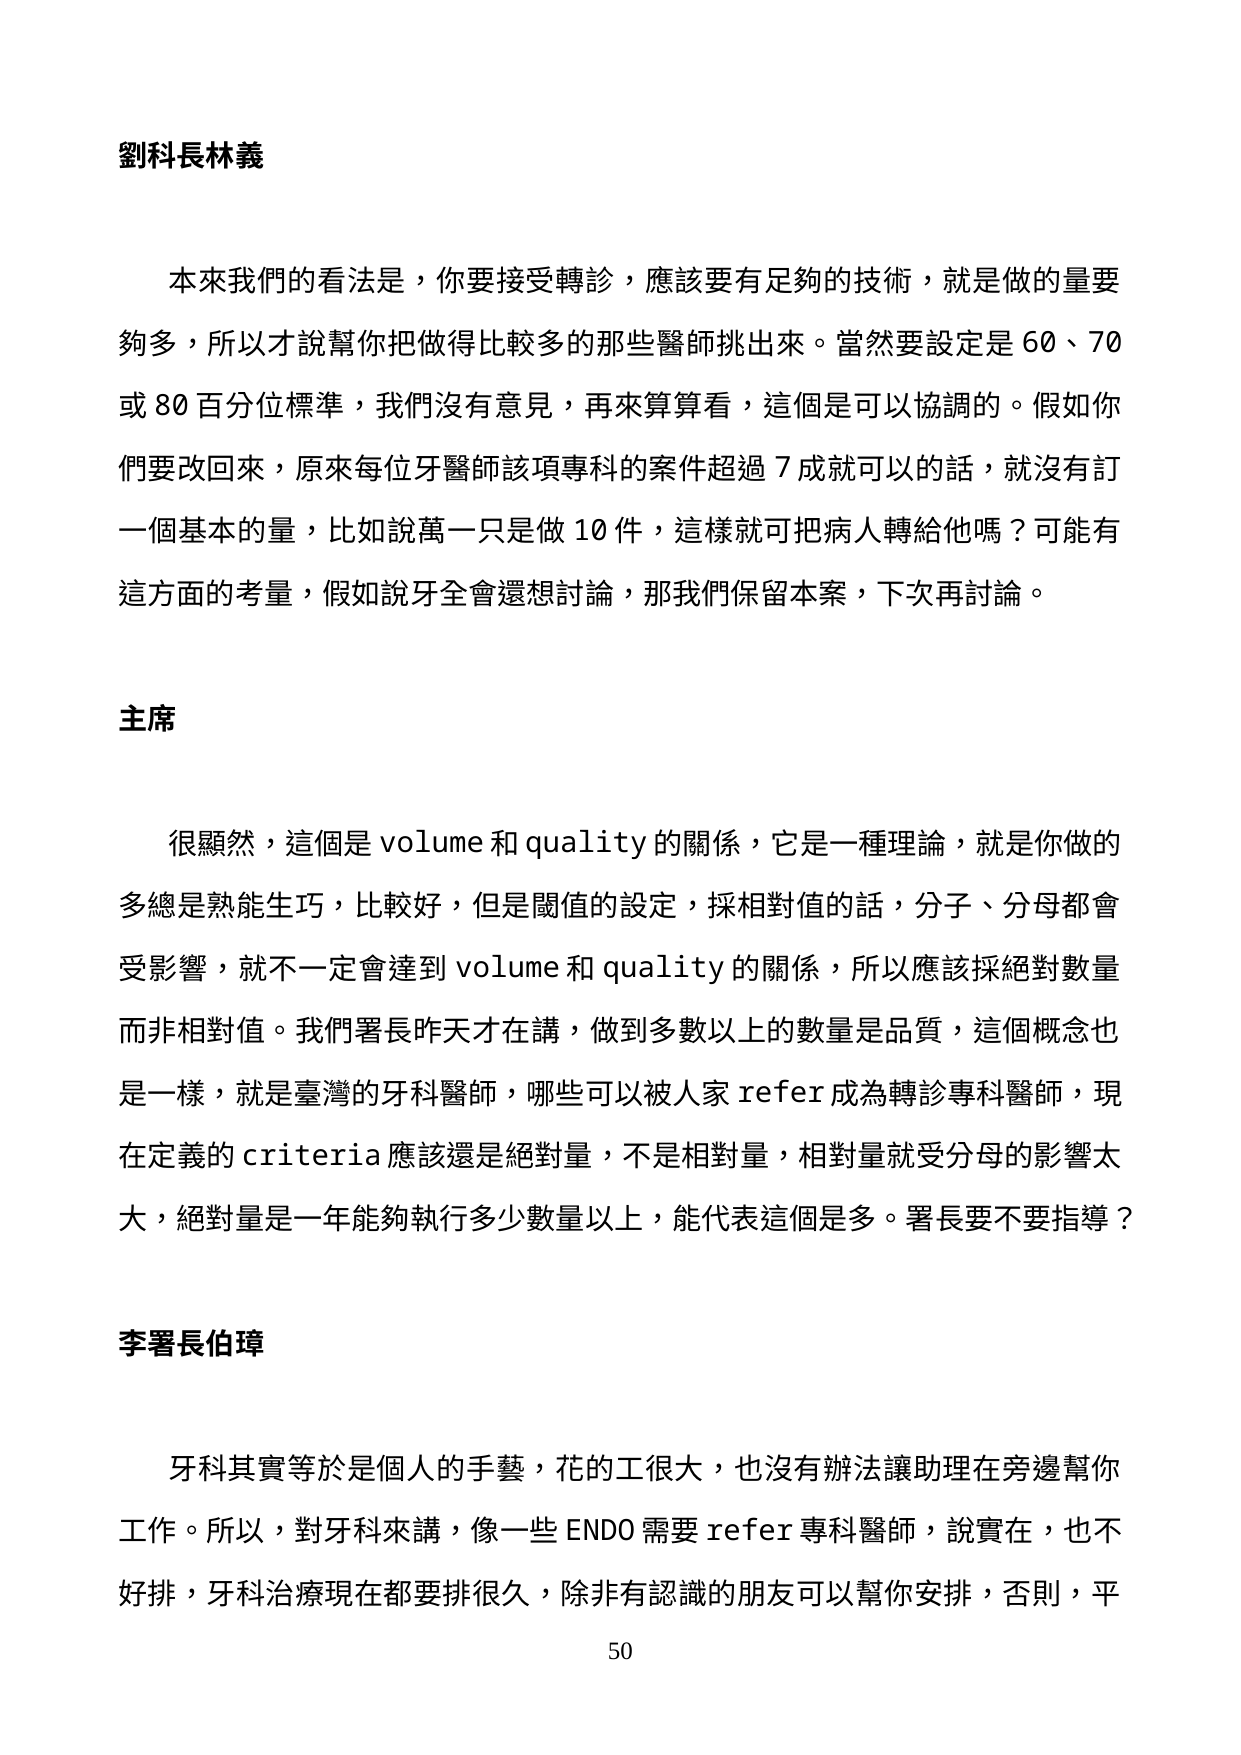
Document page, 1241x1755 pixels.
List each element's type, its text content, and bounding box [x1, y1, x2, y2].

text 牙科其實等於是個人的手藝，花的工很大，也沒有辦法讓助理在旁邊幫你工作。所以，對牙科來講，像一些ENDO需要refer專科醫師，說實在，也不好排，牙科治療現在都要排很久，除非有認識的朋友可以幫你安排，否則，平 [118, 1425, 1122, 1612]
text 很顯然，這個是volume和quality的關係，它是一種理論，就是你做的多總是熟能生巧，比較好，但是閾值的設定，採相對值的話，分子、分母都會受影響，就不一定會達到volume和quality的關係，所以應該採絕對數量而非相對值。我們署長昨天才在講，做到多數以上的數量是品質，這個概念也是一樣，就是臺灣的牙科醫師，哪些可以被人家refer成為轉診專科醫師，現在定義的criteria應該還是絕對量，不是相對量，相對量就受分母的影響太大，絕對量是一年能夠執行多少數量以上，能代表這個是多。署長要不要指導？ [118, 800, 1122, 1237]
text 劉科長林義 [118, 112, 1122, 175]
text 主席 [118, 675, 1122, 737]
text 本來我們的看法是，你要接受轉診，應該要有足夠的技術，就是做的量要夠多，所以才說幫你把做得比較多的那些醫師挑出來。當然要設定是60、70或80百分位標準，我們沒有意見，再來算算看，這個是可以協調的。假如你們要改回來，原來每位牙醫師該項專科的案件超過7成就可以的話，就沒有訂一個基本的量，比如說萬一只是做10件，這樣就可把病人轉給他嗎？可能有這方面的考量，假如說牙全會還想討論，那我們保留本案，下次再討論。 [118, 237, 1122, 612]
text 李署長伯璋 [118, 1300, 1122, 1362]
